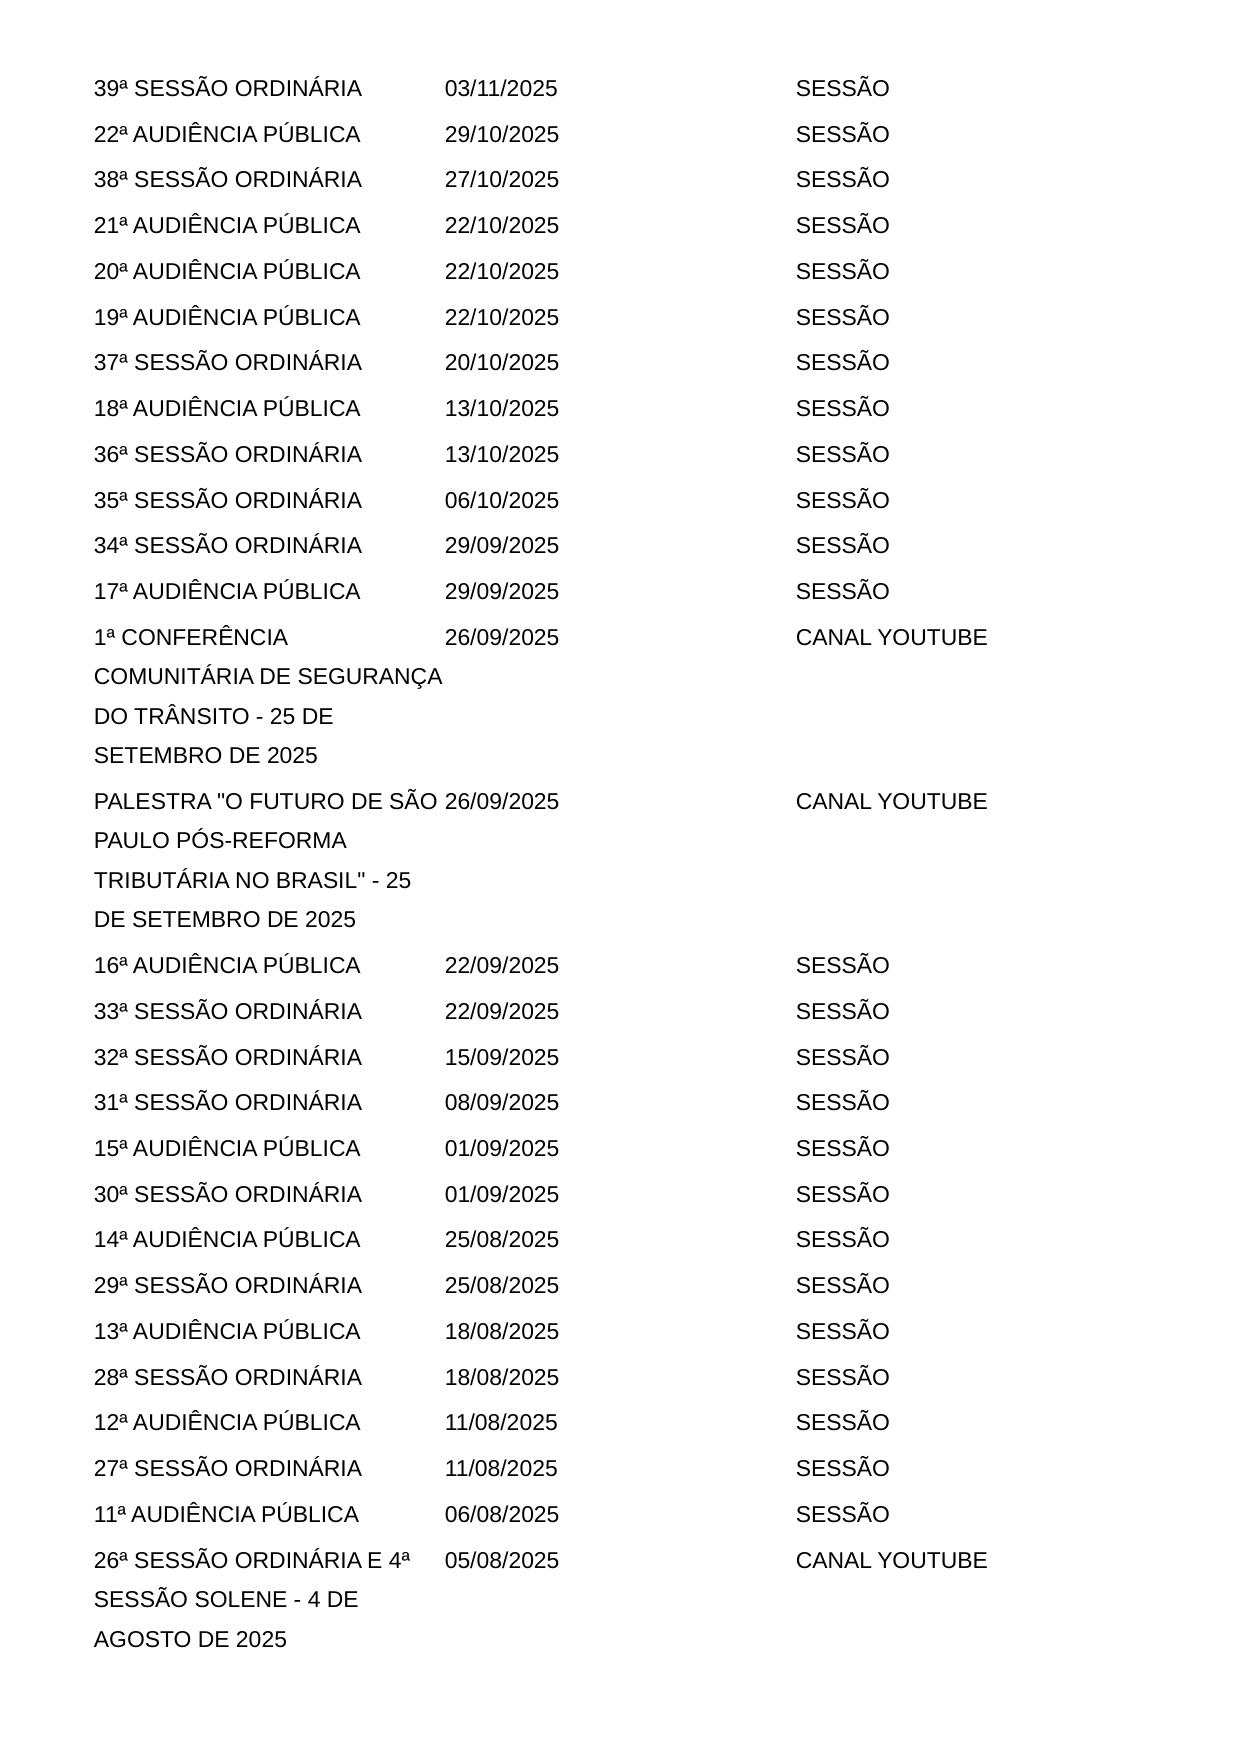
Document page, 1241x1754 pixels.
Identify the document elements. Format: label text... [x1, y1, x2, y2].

table_cell SESSÃO [796, 1135, 1146, 1181]
table_cell 37ª SESSÃO ORDINÁRIA [94, 349, 444, 395]
table_cell 36ª SESSÃO ORDINÁRIA [94, 441, 444, 487]
table_cell 15ª AUDIÊNCIA PÚBLICA [94, 1135, 444, 1181]
table_cell 01/09/2025 [445, 1181, 796, 1226]
table_cell 26ª SESSÃO ORDINÁRIA E 4ª SESSÃO SOLENE - 4 DE AGOSTO DE 2025 [94, 1547, 444, 1652]
table_cell SESSÃO [796, 952, 1146, 998]
table_cell 14ª AUDIÊNCIA PÚBLICA [94, 1226, 444, 1272]
table_cell SESSÃO [796, 349, 1146, 395]
table_cell SESSÃO [796, 1089, 1146, 1135]
table_cell 03/11/2025 [445, 75, 796, 121]
table_cell 08/09/2025 [445, 1089, 796, 1135]
table_cell SESSÃO [796, 166, 1146, 212]
table_cell 25/08/2025 [445, 1272, 796, 1318]
table_cell 06/10/2025 [445, 487, 796, 532]
table_cell 18/08/2025 [445, 1364, 796, 1409]
table_cell 38ª SESSÃO ORDINÁRIA [94, 166, 444, 212]
table_cell 29/09/2025 [445, 578, 796, 624]
table_cell SESSÃO [796, 304, 1146, 349]
table_cell SESSÃO [796, 532, 1146, 578]
table_cell 05/08/2025 [445, 1547, 796, 1652]
table_cell SESSÃO [796, 1364, 1146, 1409]
table_cell 35ª SESSÃO ORDINÁRIA [94, 487, 444, 532]
table_cell SESSÃO [796, 1226, 1146, 1272]
table_cell 17ª AUDIÊNCIA PÚBLICA [94, 578, 444, 624]
table_cell 13/10/2025 [445, 395, 796, 441]
table_cell SESSÃO [796, 441, 1146, 487]
table_cell CANAL YOUTUBE [796, 1547, 1146, 1652]
table_cell SESSÃO [796, 1501, 1146, 1547]
table_cell 25/08/2025 [445, 1226, 796, 1272]
table_cell SESSÃO [796, 258, 1146, 304]
table_cell 11/08/2025 [445, 1409, 796, 1455]
table_cell 11/08/2025 [445, 1455, 796, 1501]
table_cell 19ª AUDIÊNCIA PÚBLICA [94, 304, 444, 349]
table_cell SESSÃO [796, 395, 1146, 441]
table_cell 26/09/2025 [445, 788, 796, 952]
table_cell 30ª SESSÃO ORDINÁRIA [94, 1181, 444, 1226]
table_cell SESSÃO [796, 121, 1146, 166]
table_cell 22/10/2025 [445, 258, 796, 304]
table_cell 28ª SESSÃO ORDINÁRIA [94, 1364, 444, 1409]
table_cell 12ª AUDIÊNCIA PÚBLICA [94, 1409, 444, 1455]
table_cell SESSÃO [796, 578, 1146, 624]
table_cell 18ª AUDIÊNCIA PÚBLICA [94, 395, 444, 441]
table_cell 29ª SESSÃO ORDINÁRIA [94, 1272, 444, 1318]
table_cell SESSÃO [796, 1318, 1146, 1364]
table_cell SESSÃO [796, 212, 1146, 258]
table_cell 22/09/2025 [445, 952, 796, 998]
table_cell PALESTRA "O FUTURO DE SÃO PAULO PÓS-REFORMA TRIBUTÁRIA NO BRASIL" - 25 DE SETEMBRO DE 2025 [94, 788, 444, 952]
table_cell 29/09/2025 [445, 532, 796, 578]
table_cell SESSÃO [796, 1181, 1146, 1226]
table_cell 16ª AUDIÊNCIA PÚBLICA [94, 952, 444, 998]
table_cell 15/09/2025 [445, 1044, 796, 1089]
table_cell SESSÃO [796, 1044, 1146, 1089]
table_cell 22/10/2025 [445, 304, 796, 349]
table_cell 33ª SESSÃO ORDINÁRIA [94, 998, 444, 1043]
table_cell 34ª SESSÃO ORDINÁRIA [94, 532, 444, 578]
table_cell SESSÃO [796, 1272, 1146, 1318]
table_cell 01/09/2025 [445, 1135, 796, 1181]
table_cell 39ª SESSÃO ORDINÁRIA [94, 75, 444, 121]
table_cell 22/09/2025 [445, 998, 796, 1043]
table_cell CANAL YOUTUBE [796, 624, 1146, 788]
table_cell 27ª SESSÃO ORDINÁRIA [94, 1455, 444, 1501]
table_cell 27/10/2025 [445, 166, 796, 212]
table_cell SESSÃO [796, 998, 1146, 1043]
table_cell 29/10/2025 [445, 121, 796, 166]
table_cell CANAL YOUTUBE [796, 788, 1146, 952]
table_cell 32ª SESSÃO ORDINÁRIA [94, 1044, 444, 1089]
table_cell SESSÃO [796, 487, 1146, 532]
table_cell 20ª AUDIÊNCIA PÚBLICA [94, 258, 444, 304]
table_cell 26/09/2025 [445, 624, 796, 788]
table_cell 20/10/2025 [445, 349, 796, 395]
table_cell 21ª AUDIÊNCIA PÚBLICA [94, 212, 444, 258]
table_cell 31ª SESSÃO ORDINÁRIA [94, 1089, 444, 1135]
table_cell 11ª AUDIÊNCIA PÚBLICA [94, 1501, 444, 1547]
table_cell 1ª CONFERÊNCIA COMUNITÁRIA DE SEGURANÇA DO TRÂNSITO - 25 DE SETEMBRO DE 2025 [94, 624, 444, 788]
table_cell 06/08/2025 [445, 1501, 796, 1547]
table_cell SESSÃO [796, 1409, 1146, 1455]
table_cell SESSÃO [796, 1455, 1146, 1501]
table_cell 13ª AUDIÊNCIA PÚBLICA [94, 1318, 444, 1364]
table_cell 13/10/2025 [445, 441, 796, 487]
table_cell 18/08/2025 [445, 1318, 796, 1364]
table_cell 22/10/2025 [445, 212, 796, 258]
table_cell SESSÃO [796, 75, 1146, 121]
table_cell 22ª AUDIÊNCIA PÚBLICA [94, 121, 444, 166]
